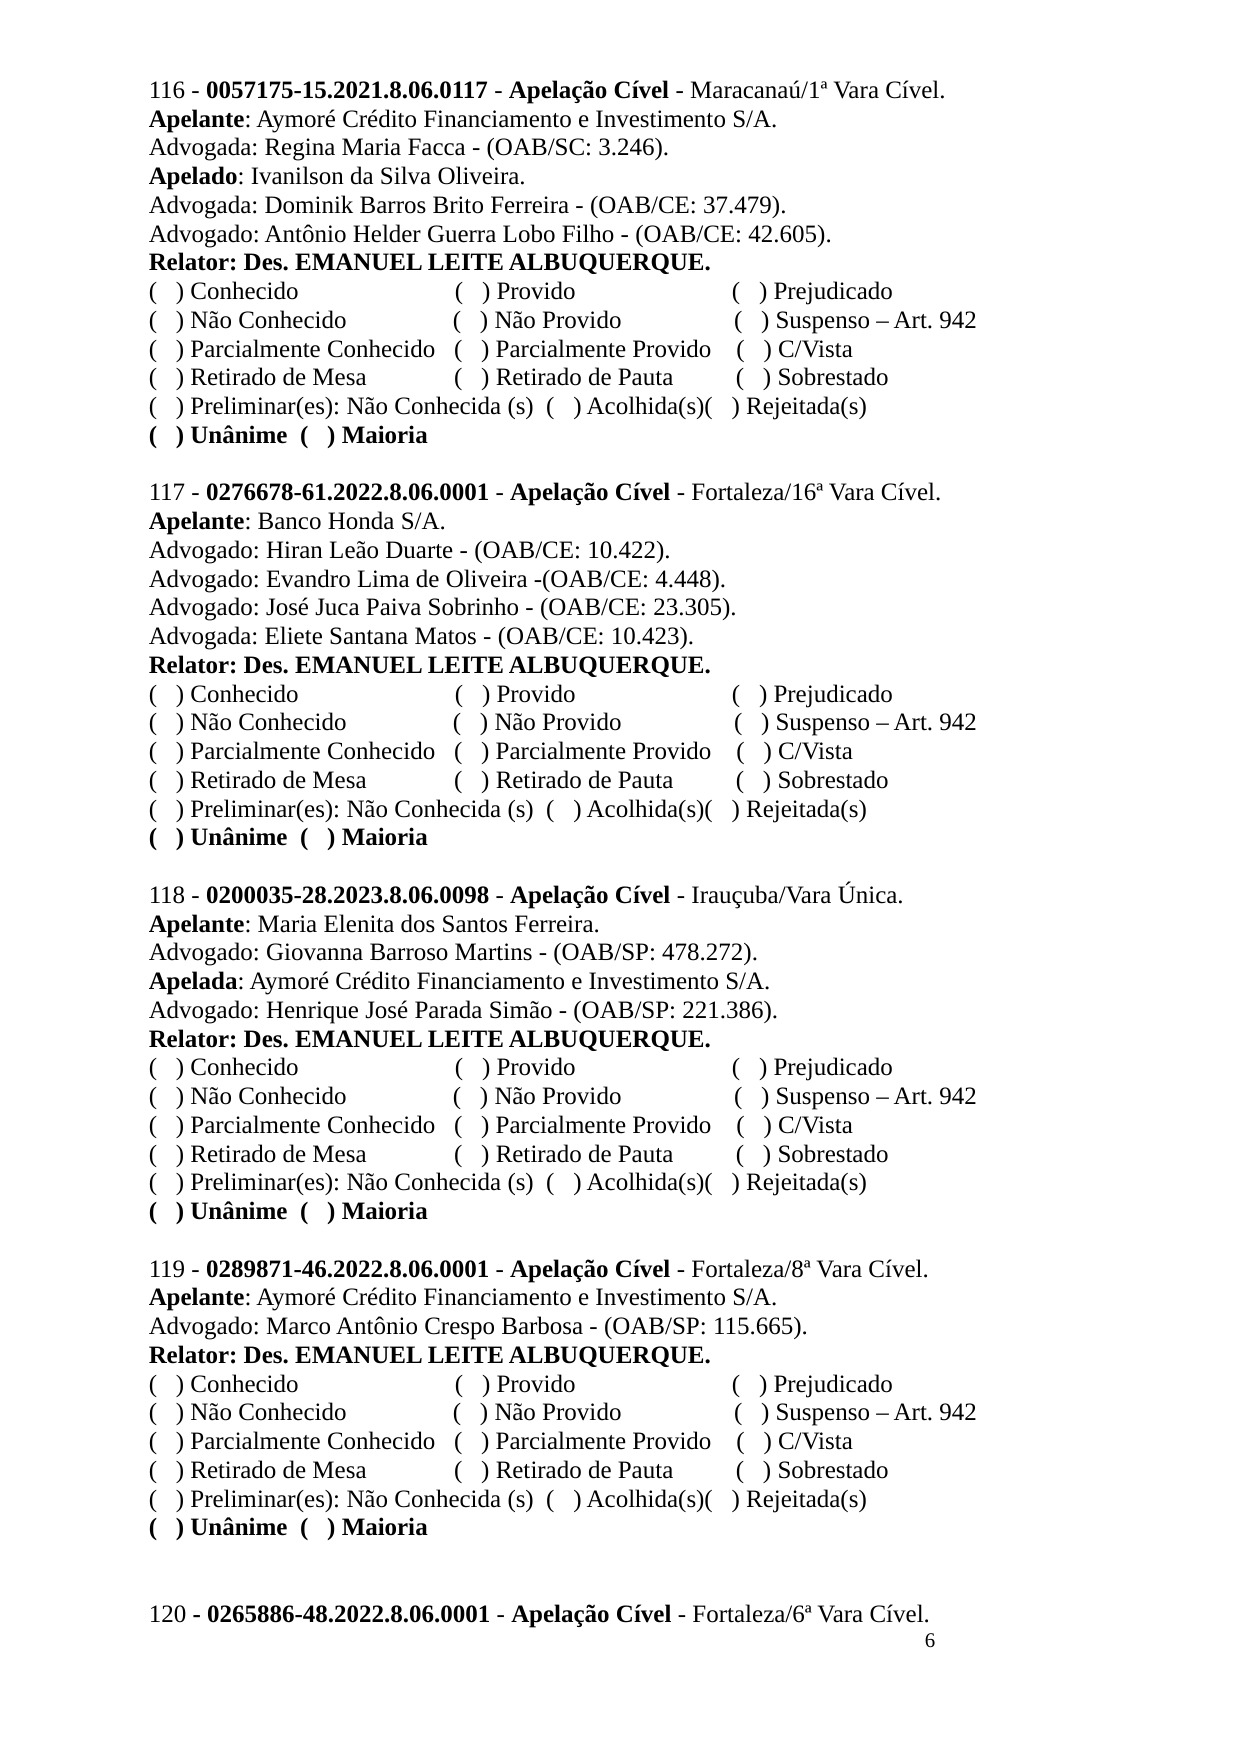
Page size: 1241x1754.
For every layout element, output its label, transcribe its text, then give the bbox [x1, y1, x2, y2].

text Advogado: José Juca Paiva Sobrinho - (OAB/CE: 23.305). [148, 592, 1141, 621]
text ( ) Conhecido ( ) Provido ( ) Prejudicado [148, 1369, 1141, 1397]
text Relator: Des. EMANUEL LEITE ALBUQUERQUE. [148, 1340, 1141, 1369]
text Relator: Des. EMANUEL LEITE ALBUQUERQUE. [148, 247, 1141, 276]
text Apelante: Maria Elenita dos Santos Ferreira. [148, 909, 1141, 937]
text Advogado: Giovanna Barroso Martins - (OAB/SP: 478.272). [148, 937, 1141, 966]
text Apelado: Ivanilson da Silva Oliveira. [148, 161, 1141, 190]
text Advogado: Henrique José Parada Simão - (OAB/SP: 221.386). [148, 995, 1141, 1024]
text Apelante: Aymoré Crédito Financiamento e Investimento S/A. [148, 1282, 1141, 1311]
text Advogado: Evandro Lima de Oliveira -(OAB/CE: 4.448). [148, 564, 1141, 592]
text ( ) Não Conhecido ( ) Não Provido ( ) Suspenso – Art. 942 [148, 1397, 1158, 1426]
text ( ) Parcialmente Conhecido ( ) Parcialmente Provido ( ) C/Vista [148, 1110, 1158, 1139]
text Advogado: Hiran Leão Duarte - (OAB/CE: 10.422). [148, 535, 1141, 564]
text ( ) Unânime ( ) Maioria [148, 822, 1158, 851]
text Advogado: Antônio Helder Guerra Lobo Filho - (OAB/CE: 42.605). [148, 219, 1141, 247]
text ( ) Unânime ( ) Maioria [148, 1512, 1158, 1541]
text ( ) Retirado de Mesa ( ) Retirado de Pauta ( ) Sobrestado [148, 1455, 1158, 1484]
text Advogada: Dominik Barros Brito Ferreira - (OAB/CE: 37.479). [148, 190, 1141, 219]
text ( ) Conhecido ( ) Provido ( ) Prejudicado [148, 276, 1141, 305]
text ( ) Não Conhecido ( ) Não Provido ( ) Suspenso – Art. 942 [148, 707, 1158, 736]
text 120 - 0265886-48.2022.8.06.0001 - Apelação Cível - Fortaleza/6ª Vara Cível. [148, 1599, 1141, 1627]
text ( ) Parcialmente Conhecido ( ) Parcialmente Provido ( ) C/Vista [148, 1426, 1158, 1455]
text ( ) Não Conhecido ( ) Não Provido ( ) Suspenso – Art. 942 [148, 1081, 1158, 1110]
text ( ) Conhecido ( ) Provido ( ) Prejudicado [148, 1052, 1141, 1081]
text ( ) Retirado de Mesa ( ) Retirado de Pauta ( ) Sobrestado [148, 765, 1158, 794]
text ( ) Conhecido ( ) Provido ( ) Prejudicado [148, 679, 1141, 707]
text 119 - 0289871-46.2022.8.06.0001 - Apelação Cível - Fortaleza/8ª Vara Cível. [148, 1254, 1141, 1282]
text 118 - 0200035-28.2023.8.06.0098 - Apelação Cível - Irauçuba/Vara Única. [148, 880, 1141, 909]
text ( ) Retirado de Mesa ( ) Retirado de Pauta ( ) Sobrestado [148, 362, 1158, 391]
text Advogada: Regina Maria Facca - (OAB/SC: 3.246). [148, 132, 1141, 161]
text ( ) Não Conhecido ( ) Não Provido ( ) Suspenso – Art. 942 [148, 305, 1158, 334]
text ( ) Parcialmente Conhecido ( ) Parcialmente Provido ( ) C/Vista [148, 334, 1158, 362]
text ( ) Preliminar(es): Não Conhecida (s) ( ) Acolhida(s)( ) Rejeitada(s) [148, 391, 1158, 420]
text Apelante: Banco Honda S/A. [148, 506, 1141, 535]
text 117 - 0276678-61.2022.8.06.0001 - Apelação Cível - Fortaleza/16ª Vara Cível. [148, 477, 1141, 506]
text Advogado: Marco Antônio Crespo Barbosa - (OAB/SP: 115.665). [148, 1311, 1141, 1340]
text Relator: Des. EMANUEL LEITE ALBUQUERQUE. [148, 1024, 1141, 1052]
text ( ) Unânime ( ) Maioria [148, 420, 1158, 449]
text Advogada: Eliete Santana Matos - (OAB/CE: 10.423). [148, 621, 1141, 650]
text ( ) Preliminar(es): Não Conhecida (s) ( ) Acolhida(s)( ) Rejeitada(s) [148, 794, 1158, 822]
text Apelante: Aymoré Crédito Financiamento e Investimento S/A. [148, 104, 1141, 132]
text Relator: Des. EMANUEL LEITE ALBUQUERQUE. [148, 650, 1141, 679]
text ( ) Parcialmente Conhecido ( ) Parcialmente Provido ( ) C/Vista [148, 736, 1158, 765]
text 116 - 0057175-15.2021.8.06.0117 - Apelação Cível - Maracanaú/1ª Vara Cível. [148, 75, 1141, 104]
text ( ) Retirado de Mesa ( ) Retirado de Pauta ( ) Sobrestado [148, 1139, 1158, 1167]
text ( ) Preliminar(es): Não Conhecida (s) ( ) Acolhida(s)( ) Rejeitada(s) [148, 1484, 1158, 1512]
text ( ) Unânime ( ) Maioria [148, 1196, 1158, 1225]
text Apelada: Aymoré Crédito Financiamento e Investimento S/A. [148, 966, 1141, 995]
text ( ) Preliminar(es): Não Conhecida (s) ( ) Acolhida(s)( ) Rejeitada(s) [148, 1167, 1158, 1196]
